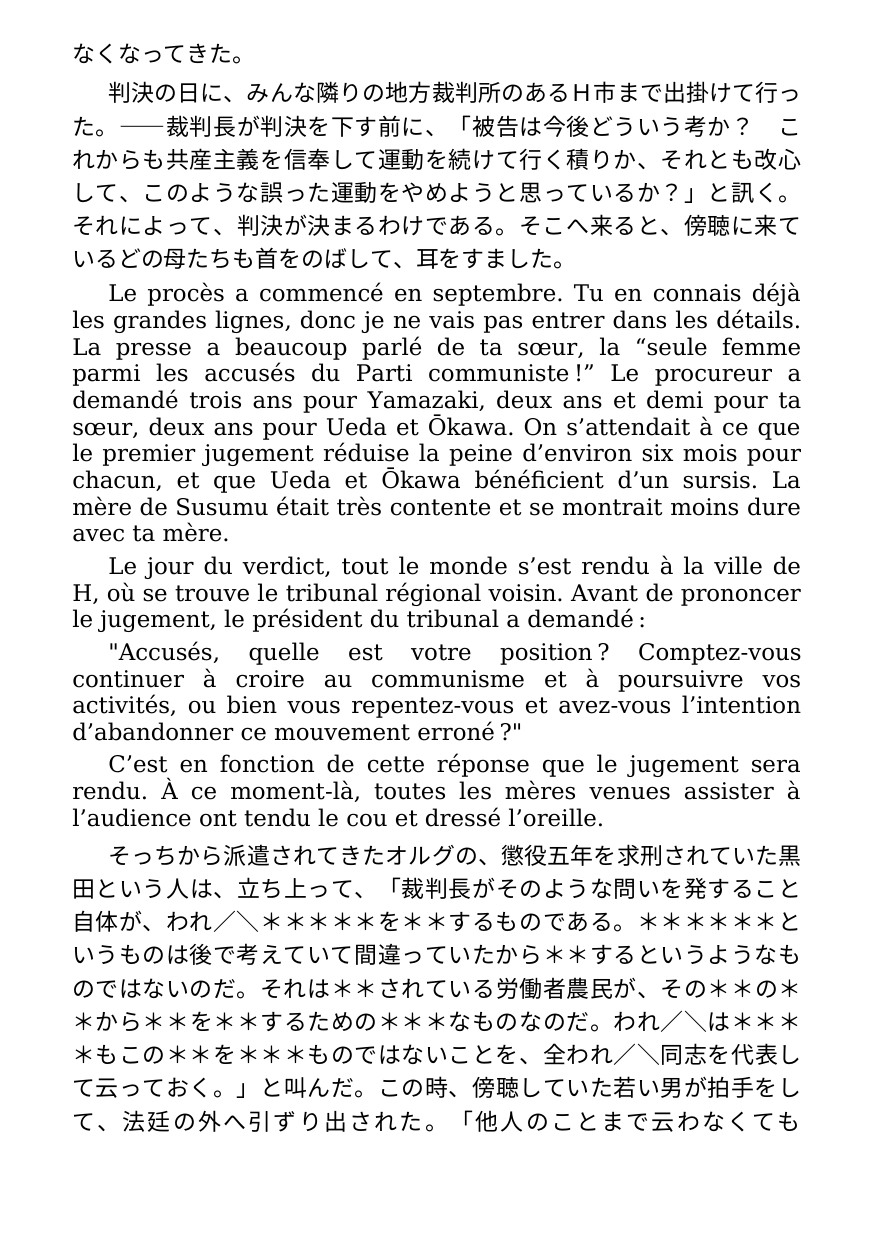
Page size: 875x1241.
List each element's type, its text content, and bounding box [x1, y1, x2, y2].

text そっちから派遣されてきたオルグの、懲役五年を求刑されていた黒田という人は、立ち上って、「裁判長がそのような問いを発すること自体が、われ／＼＊＊＊＊＊を＊＊するものである。＊＊＊＊＊＊というものは後で考えていて間違っていたから＊＊するというようなものではないのだ。それは＊＊されている労働者農民が、その＊＊の＊＊から＊＊を＊＊するための＊＊＊なものなのだ。われ／＼は＊＊＊＊もこの＊＊を＊＊＊ものではないことを、全われ／＼同志を代表して云っておく。」と叫んだ。この時、傍聴していた若い男が拍手をして、法廷の外へ引ずり出された。「他人のことまで云わなくても [72, 838, 802, 1137]
text Le jour du verdict, tout le monde s’est rendu à la ville de H, où se trouve le tribunal régional voisin. Avant de prononcer le jugement, le président du tribunal a demandé : [72, 553, 802, 633]
text "Accusés, quelle est votre position ? Comptez-vous continuer à croire au communisme et à poursuivre vos activités, ou bien vous repentez-vous et avez-vous l’intention d’abandonner ce mouvement erroné ?" [72, 639, 802, 746]
text 判決の日に、みんな隣りの地方裁判所のあるＨ市まで出掛けて行った。――裁判長が判決を下す前に、「被告は今後どういう考か？ これからも共産主義を信奉して運動を続けて行く積りか、それとも改心して、このような誤った運動をやめようと思っているか？」と訊く。それによって、判決が決まるわけである。そこへ来ると、傍聴に来ているどの母たちも首をのばして、耳をすました。 [72, 75, 802, 274]
text なくなってきた。 [72, 36, 802, 69]
text Le procès a commencé en septembre. Tu en connais déjà les grandes lignes, donc je ne vais pas entrer dans les détails. La presse a beaucoup parlé de ta sœur, la “seule femme parmi les accusés du Parti communiste !” Le procureur a demandé trois ans pour Yamazaki, deux ans et demi pour ta sœur, deux ans pour Ueda et Ōkawa. On s’attendait à ce que le premier jugement réduise la peine d’environ six mois pour chacun, et que Ueda et Ōkawa bénéficient d’un sursis. La mère de Susumu était très contente et se montrait moins dure avec ta mère. [72, 281, 802, 547]
text C’est en fonction de cette réponse que le jugement sera rendu. À ce moment-là, toutes les mères venues assister à l’audience ont tendu le cou et dressé l’oreille. [72, 752, 802, 832]
